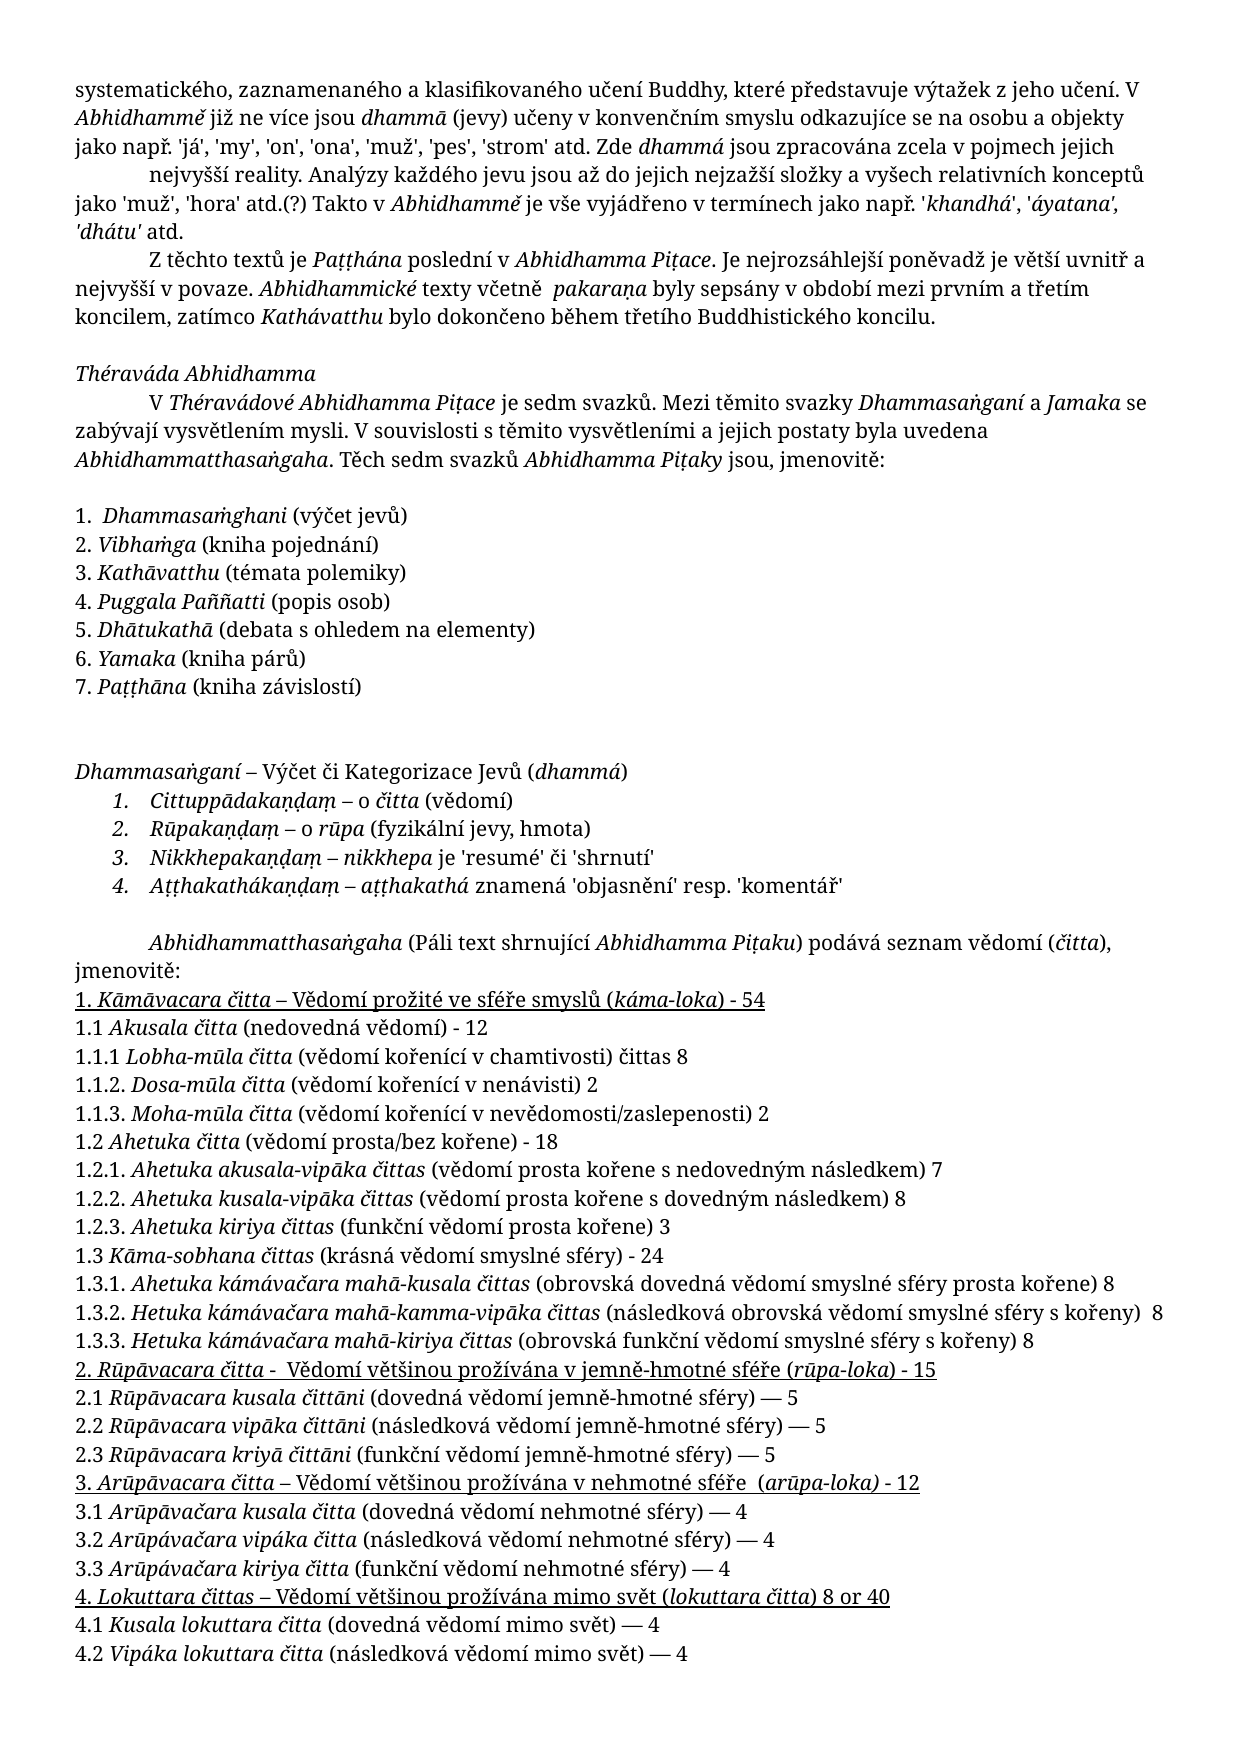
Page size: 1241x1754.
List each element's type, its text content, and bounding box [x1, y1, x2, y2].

text 1.3 Kāma-sobhana čittas (krásná vědomí smyslné sféry) - 24 [75, 1241, 1165, 1269]
text systematického, zaznamenaného a klasifikovaného učení Buddhy, které představuje výtažek z jeho učení. V Abhidhammě již ne více jsou dhammā (jevy) učeny v konvenčním smyslu odkazujíce se na osobu a objekty jako např. 'já', 'my', 'on', 'ona', 'muž', 'pes', 'strom' atd. Zde dhammá jsou zpracována zcela v pojmech jejich nejvyšší reality. Analýzy každého jevu jsou až do jejich nejzažší složky a vyšech relativních konceptů jako 'muž', 'hora' atd.(?) Takto v Abhidhammě je vše vyjádřeno v termínech jako např. 'khandhá', 'áyatana', 'dhátu' atd. [75, 75, 1165, 246]
text 6. Yamaka (kniha párů) [75, 644, 1165, 672]
text 3.2 Arūpávačara vipáka čitta (následková vědomí nehmotné sféry) — 4 [75, 1525, 1165, 1554]
text Théraváda Abhidhamma [75, 359, 1165, 388]
text 1.2.3. Ahetuka kiriya čittas (funkční vědomí prosta kořene) 3 [75, 1212, 1165, 1241]
text 1.2.1. Ahetuka akusala-vipāka čittas (vědomí prosta kořene s nedovedným následkem) 7 [75, 1156, 1165, 1184]
text 1.2.2. Ahetuka kusala-vipāka čittas (vědomí prosta kořene s dovedným následkem) 8 [75, 1184, 1165, 1212]
text 2. Rūpāvacara čitta - Vědomí většinou prožívána v jemně-hmotné sféře (rūpa-loka) - 15 [75, 1355, 1165, 1383]
list Rūpakaṇḍaṃ – o rūpa (fyzikální jevy, hmota) [112, 814, 1165, 843]
text 1. Dhammasaṁghani (výčet jevů) [75, 502, 1165, 530]
text 4.2 Vipáka lokuttara čitta (následková vědomí mimo svět) — 4 [75, 1639, 1165, 1667]
text 1.1.1 Lobha-mūla čitta (vědomí kořenící v chamtivosti) čittas 8 [75, 1042, 1165, 1070]
text 1. Kāmāvacara čitta – Vědomí prožité ve sféře smyslů (káma-loka) - 54 [75, 985, 1165, 1013]
text 7. Paṭṭhāna (kniha závislostí) [75, 672, 1165, 701]
text 1.3.3. Hetuka kámávačara mahā-kiriya čittas (obrovská funkční vědomí smyslné sféry s kořeny) 8 [75, 1326, 1165, 1355]
text 2.3 Rūpāvacara kriyā čittāni (funkční vědomí jemně-hmotné sféry) — 5 [75, 1440, 1165, 1468]
text 1.3.2. Hetuka kámávačara mahā-kamma-vipāka čittas (následková obrovská vědomí smyslné sféry s kořeny) 8 [75, 1298, 1165, 1326]
text 3. Kathāvatthu (témata polemiky) [75, 558, 1165, 587]
text Z těchto textů je Paṭṭhána poslední v Abhidhamma Piṭace. Je nejrozsáhlejší poněvadž je větší uvnitř a nejvyšší v povaze. Abhidhammické texty včetně pakaraṇa byly sepsány v období mezi prvním a třetím koncilem, zatímco Kathávatthu bylo dokončeno během třetího Buddhistického koncilu. [75, 246, 1165, 331]
text 3.1 Arūpāvačara kusala čitta (dovedná vědomí nehmotné sféry) — 4 [75, 1497, 1165, 1525]
list Aṭṭhakathákaṇḍaṃ – aṭṭhakathá znamená 'objasnění' resp. 'komentář' [112, 871, 1165, 900]
text 3.3 Arūpávačara kiriya čitta (funkční vědomí nehmotné sféry) — 4 [75, 1554, 1165, 1582]
text 1.1 Akusala čitta (nedovedná vědomí) - 12 [75, 1013, 1165, 1042]
text 1.1.2. Dosa-mūla čitta (vědomí kořenící v nenávisti) 2 [75, 1070, 1165, 1099]
list Nikkhepakaṇḍaṃ – nikkhepa je 'resumé' či 'shrnutí' [112, 843, 1165, 871]
text V Théravádové Abhidhamma Piṭace je sedm svazků. Mezi těmito svazky Dhammasaṅganí a Jamaka se zabývají vysvětlením mysli. V souvislosti s těmito vysvětleními a jejich postaty byla uvedena Abhidhammatthasaṅgaha. Těch sedm svazků Abhidhamma Piṭaky jsou, jmenovitě: [75, 388, 1165, 473]
text 1.1.3. Moha-mūla čitta (vědomí kořenící v nevědomosti/zaslepenosti) 2 [75, 1099, 1165, 1127]
text Abhidhammatthasaṅgaha (Páli text shrnující Abhidhamma Piṭaku) podává seznam vědomí (čitta), jmenovitě: [75, 928, 1165, 985]
text 2.1 Rūpāvacara kusala čittāni (dovedná vědomí jemně-hmotné sféry) — 5 [75, 1383, 1165, 1412]
list Cittuppādakaṇḍaṃ – o čitta (vědomí) [112, 786, 1165, 814]
text 2.2 Rūpāvacara vipāka čittāni (následková vědomí jemně-hmotné sféry) — 5 [75, 1412, 1165, 1440]
text 2. Vibhaṁga (kniha pojednání) [75, 530, 1165, 558]
text 4. Puggala Paññatti (popis osob) [75, 587, 1165, 615]
text Dhammasaṅganí – Výčet či Kategorizace Jevů (dhammá) [75, 757, 1165, 786]
text 1.3.1. Ahetuka kámávačara mahā-kusala čittas (obrovská dovedná vědomí smyslné sféry prosta kořene) 8 [75, 1269, 1165, 1298]
text 5. Dhātukathā (debata s ohledem na elementy) [75, 615, 1165, 644]
text 4.1 Kusala lokuttara čitta (dovedná vědomí mimo svět) — 4 [75, 1611, 1165, 1639]
text 4. Lokuttara čittas – Vědomí většinou prožívána mimo svět (lokuttara čitta) 8 or 40 [75, 1582, 1165, 1611]
text 1.2 Ahetuka čitta (vědomí prosta/bez kořene) - 18 [75, 1127, 1165, 1156]
text 3. Arūpāvacara čitta – Vědomí většinou prožívána v nehmotné sféře (arūpa-loka) - 12 [75, 1468, 1165, 1497]
